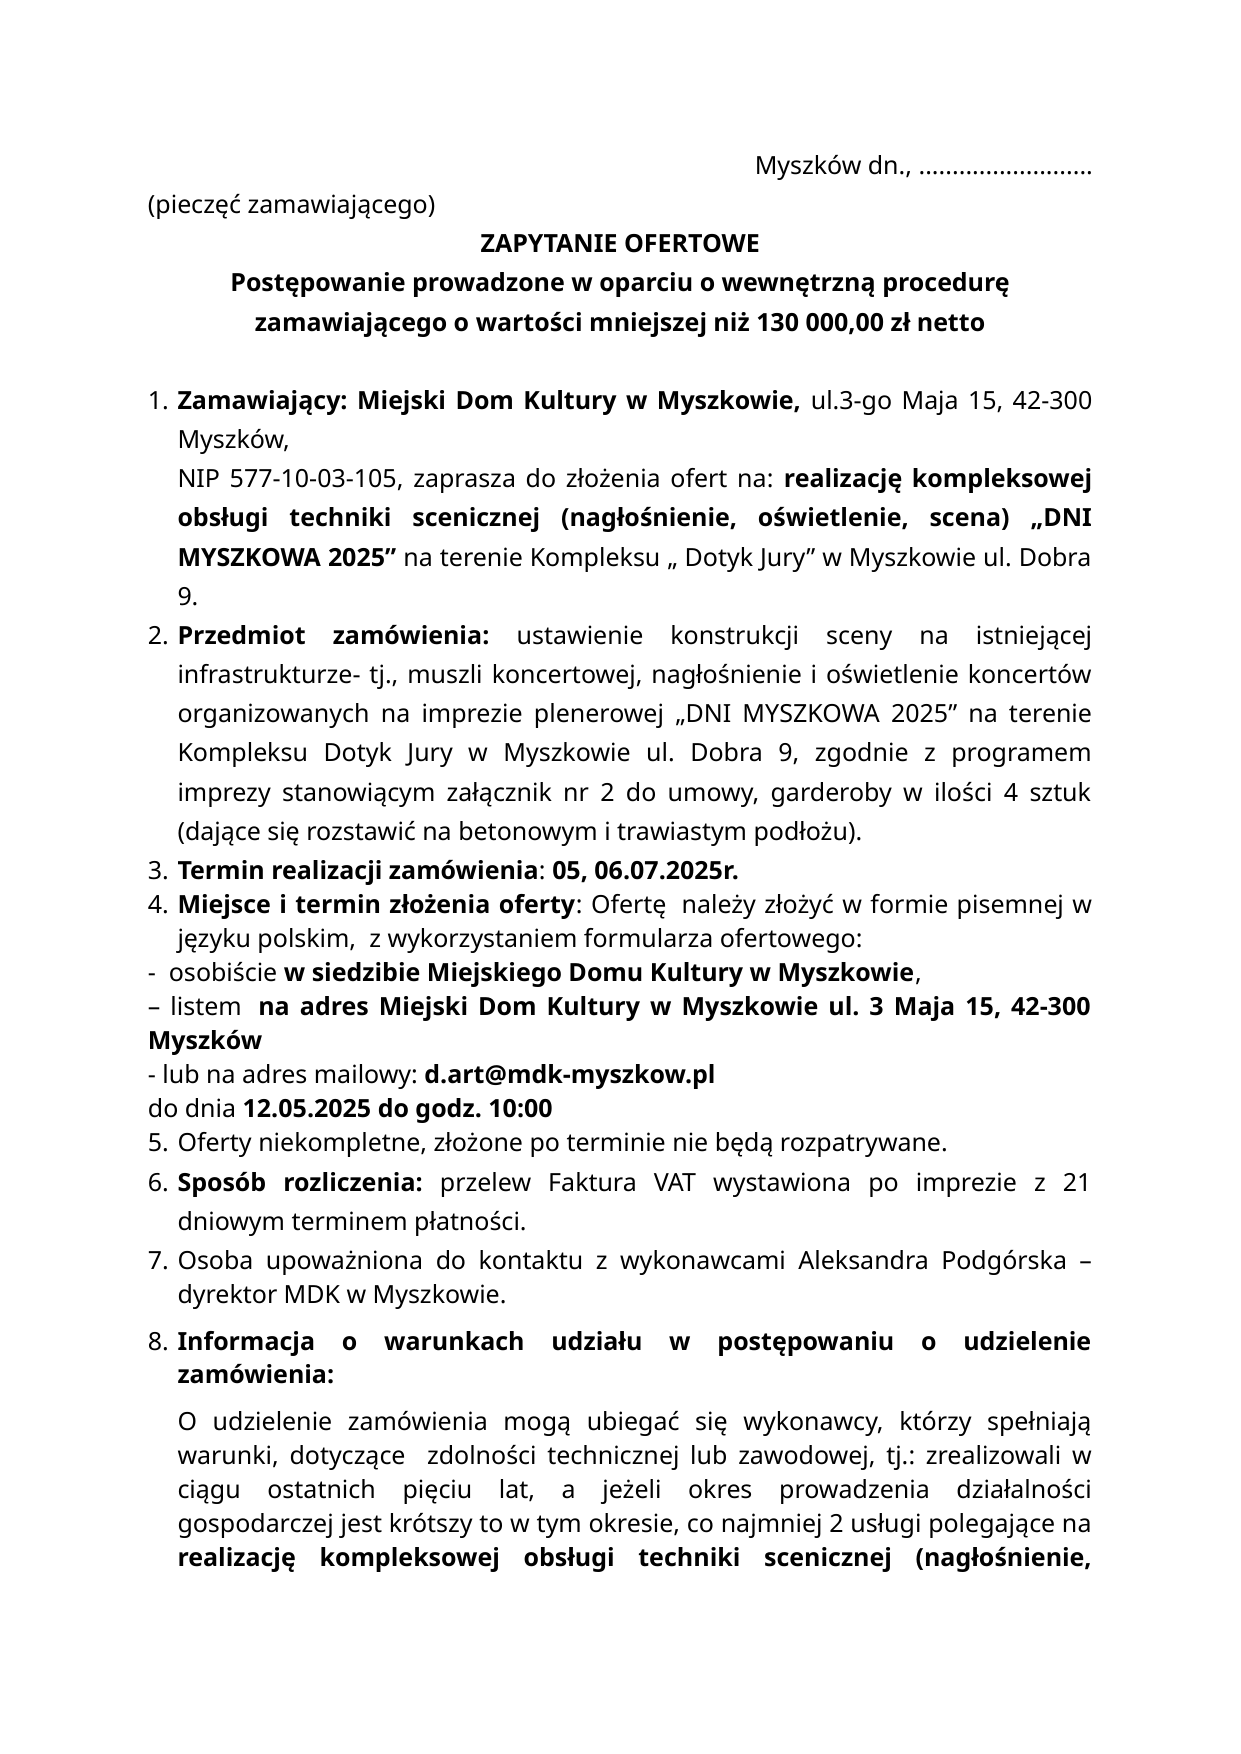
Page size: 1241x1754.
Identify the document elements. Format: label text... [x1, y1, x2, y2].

text Myszków dn., .......................... [148, 148, 1093, 182]
list Przedmiot zamówienia: ustawienie konstrukcji sceny na istniejącej infrastrukturze- tj., muszli koncertowej, nagłośnienie i oświetlenie koncertów organizowanych na imprezie plenerowej „DNI MYSZKOWA 2025” na terenie Kompleksu Dotyk Jury w Myszkowie ul. Dobra 9, zgodnie z programem imprezy stanowiącym załącznik nr 2 do umowy, garderoby w ilości 4 sztuk (dające się rozstawić na betonowym i trawiastym podłożu). [148, 618, 1093, 847]
text ZAPYTANIE OFERTOWE [148, 226, 1093, 260]
list Zamawiający: Miejski Dom Kultury w Myszkowie, ul.3-go Maja 15, 42-300 Myszków, NIP 577-10-03-105, zaprasza do złożenia ofert na: realizację kompleksowej obsługi techniki scenicznej (nagłośnienie, oświetlenie, scena) „DNI MYSZKOWA 2025” na terenie Kompleksu „ Dotyk Jury” w Myszkowie ul. Dobra 9. [148, 383, 1093, 612]
text Postępowanie prowadzone w oparciu o wewnętrzną procedurę zamawiającego o wartości mniejszej niż 130 000,00 zł netto [148, 265, 1093, 338]
list Osoba upoważniona do kontaktu z wykonawcami Aleksandra Podgórska – dyrektor MDK w Myszkowie. [148, 1243, 1093, 1311]
list Informacja o warunkach udziału w postępowaniu o udzielenie zamówienia: [148, 1323, 1093, 1391]
list Termin realizacji zamówienia: 05, 06.07.2025r. [148, 853, 1093, 887]
list Oferty niekompletne, złożone po terminie nie będą rozpatrywane. [148, 1125, 1093, 1159]
list Sposób rozliczenia: przelew Faktura VAT wystawiona po imprezie z 21 dniowym terminem płatności. [148, 1164, 1093, 1237]
text do dnia 12.05.2025 do godz. 10:00 [148, 1091, 1093, 1125]
text - lub na adres mailowy: d.art@mdk-myszkow.pl [148, 1057, 1093, 1091]
text (pieczęć zamawiającego) [148, 187, 1093, 221]
list Miejsce i termin złożenia oferty: Ofertę należy złożyć w formie pisemnej w języku polskim, z wykorzystaniem formularza ofertowego: [148, 887, 1093, 955]
text – listem na adres Miejski Dom Kultury w Myszkowie ul. 3 Maja 15, 42-300 Myszków [148, 989, 1093, 1057]
text - osobiście w siedzibie Miejskiego Domu Kultury w Myszkowie, [148, 955, 1093, 989]
list O udzielenie zamówienia mogą ubiegać się wykonawcy, którzy spełniają warunki, dotyczące zdolności technicznej lub zawodowej, tj.: zrealizowali w ciągu ostatnich pięciu lat, a jeżeli okres prowadzenia działalności gospodarczej jest krótszy to w tym okresie, co najmniej 2 usługi polegające na realizację kompleksowej obsługi techniki scenicznej (nagłośnienie, [177, 1404, 1093, 1574]
